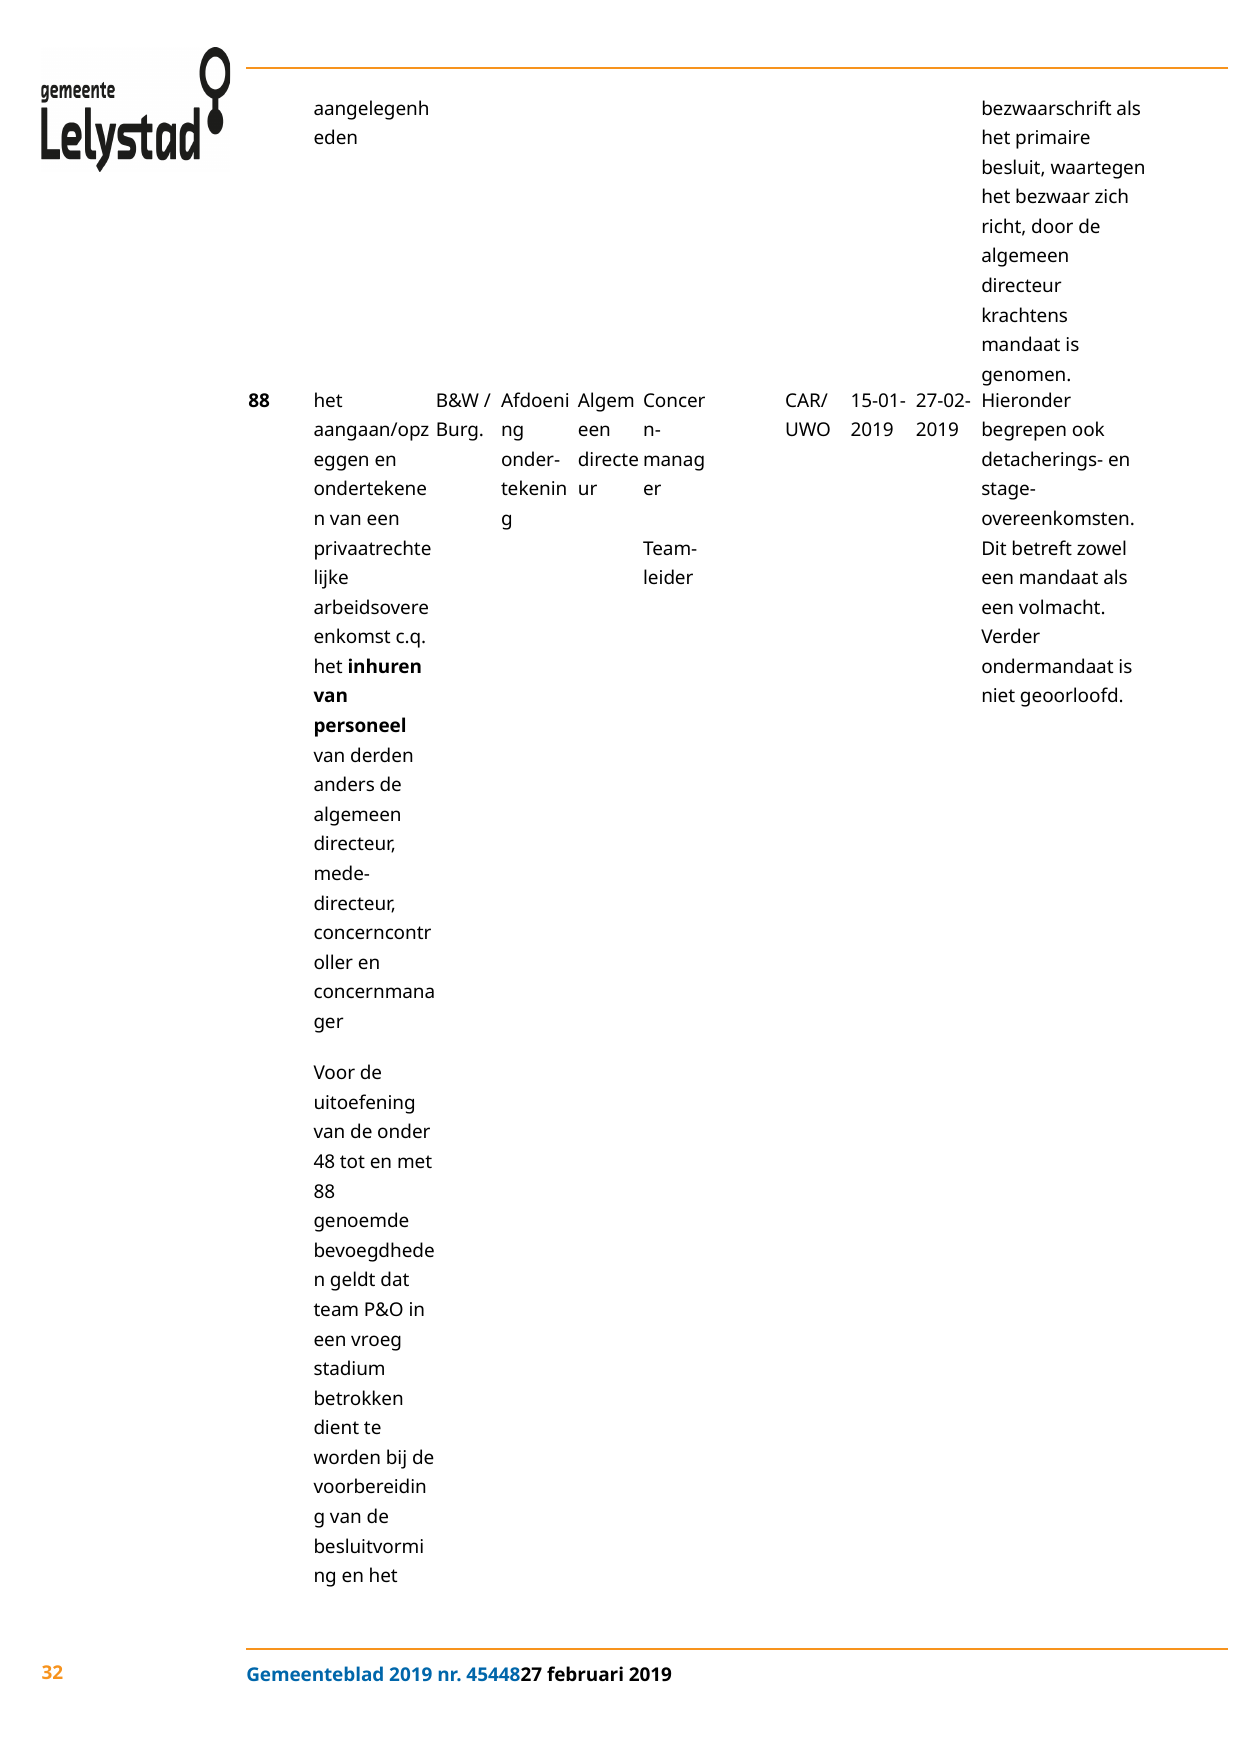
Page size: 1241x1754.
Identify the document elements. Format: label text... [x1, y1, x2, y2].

table_cell [248, 95, 313, 387]
table_cell [785, 1034, 850, 1059]
table_cell [313, 1034, 436, 1059]
table_cell [501, 1060, 578, 1588]
table_cell B&W / Burg. [436, 387, 501, 1034]
table_cell 15-01-2019 [850, 387, 916, 1034]
table_cell [436, 1060, 501, 1588]
table_cell Afdoening onder- tekening [501, 387, 578, 1034]
table_cell [501, 95, 578, 387]
table_cell [708, 1034, 785, 1059]
table_cell [248, 1060, 313, 1588]
table_cell [436, 1034, 501, 1059]
table_cell [578, 1034, 643, 1059]
table_cell [436, 95, 501, 387]
table_cell [643, 95, 708, 387]
table_cell 27-02-2019 [916, 387, 981, 1034]
table_cell [981, 1034, 1152, 1059]
table_cell [643, 1060, 708, 1588]
table_cell [501, 1034, 578, 1059]
table_cell [578, 95, 643, 387]
table_cell [785, 95, 850, 387]
table_cell [708, 1060, 785, 1588]
table_cell [248, 1034, 313, 1059]
picture [41, 47, 231, 172]
table_cell [916, 95, 981, 387]
table_cell [850, 1060, 916, 1588]
table_cell [785, 1060, 850, 1588]
table_cell Hieronder begrepen ook detacherings- en stage-overeenkomsten. Dit betreft zowel een mandaat als een volmacht. Verder ondermandaat is niet geoorloofd. [981, 387, 1152, 1034]
table_cell [708, 95, 785, 387]
table_cell Voor de uitoefening van de onder 48 tot en met 88 genoemde bevoegdheden geldt dat team P&O in een vroeg stadium betrokken dient te worden bij de voorbereiding van de besluitvorming en het [313, 1060, 436, 1588]
table_cell [916, 1060, 981, 1588]
table_cell het aangaan/opzeggen en ondertekenen van een privaatrechtelijke arbeidsovereenkomst c.q. het inhuren van personeel van derden anders de algemeen directeur, mede-directeur, concerncontroller en concernmanager [313, 387, 436, 1034]
table_cell [643, 1034, 708, 1059]
table_cell [981, 1060, 1152, 1588]
table_cell [850, 1034, 916, 1059]
table_cell [578, 1060, 643, 1588]
table_cell [708, 387, 785, 1034]
table_cell [850, 95, 916, 387]
table_cell 88 [248, 387, 313, 1034]
table_cell bezwaarschrift als het primaire besluit, waartegen het bezwaar zich richt, door de algemeen directeur krachtens mandaat is genomen. [981, 95, 1152, 387]
table_cell aangelegenheden [313, 95, 436, 387]
table_cell Concern- manager Team- leider [643, 387, 708, 1034]
table_cell Algemeen directeur [578, 387, 643, 1034]
table_cell CAR/UWO [785, 387, 850, 1034]
table_cell [916, 1034, 981, 1059]
